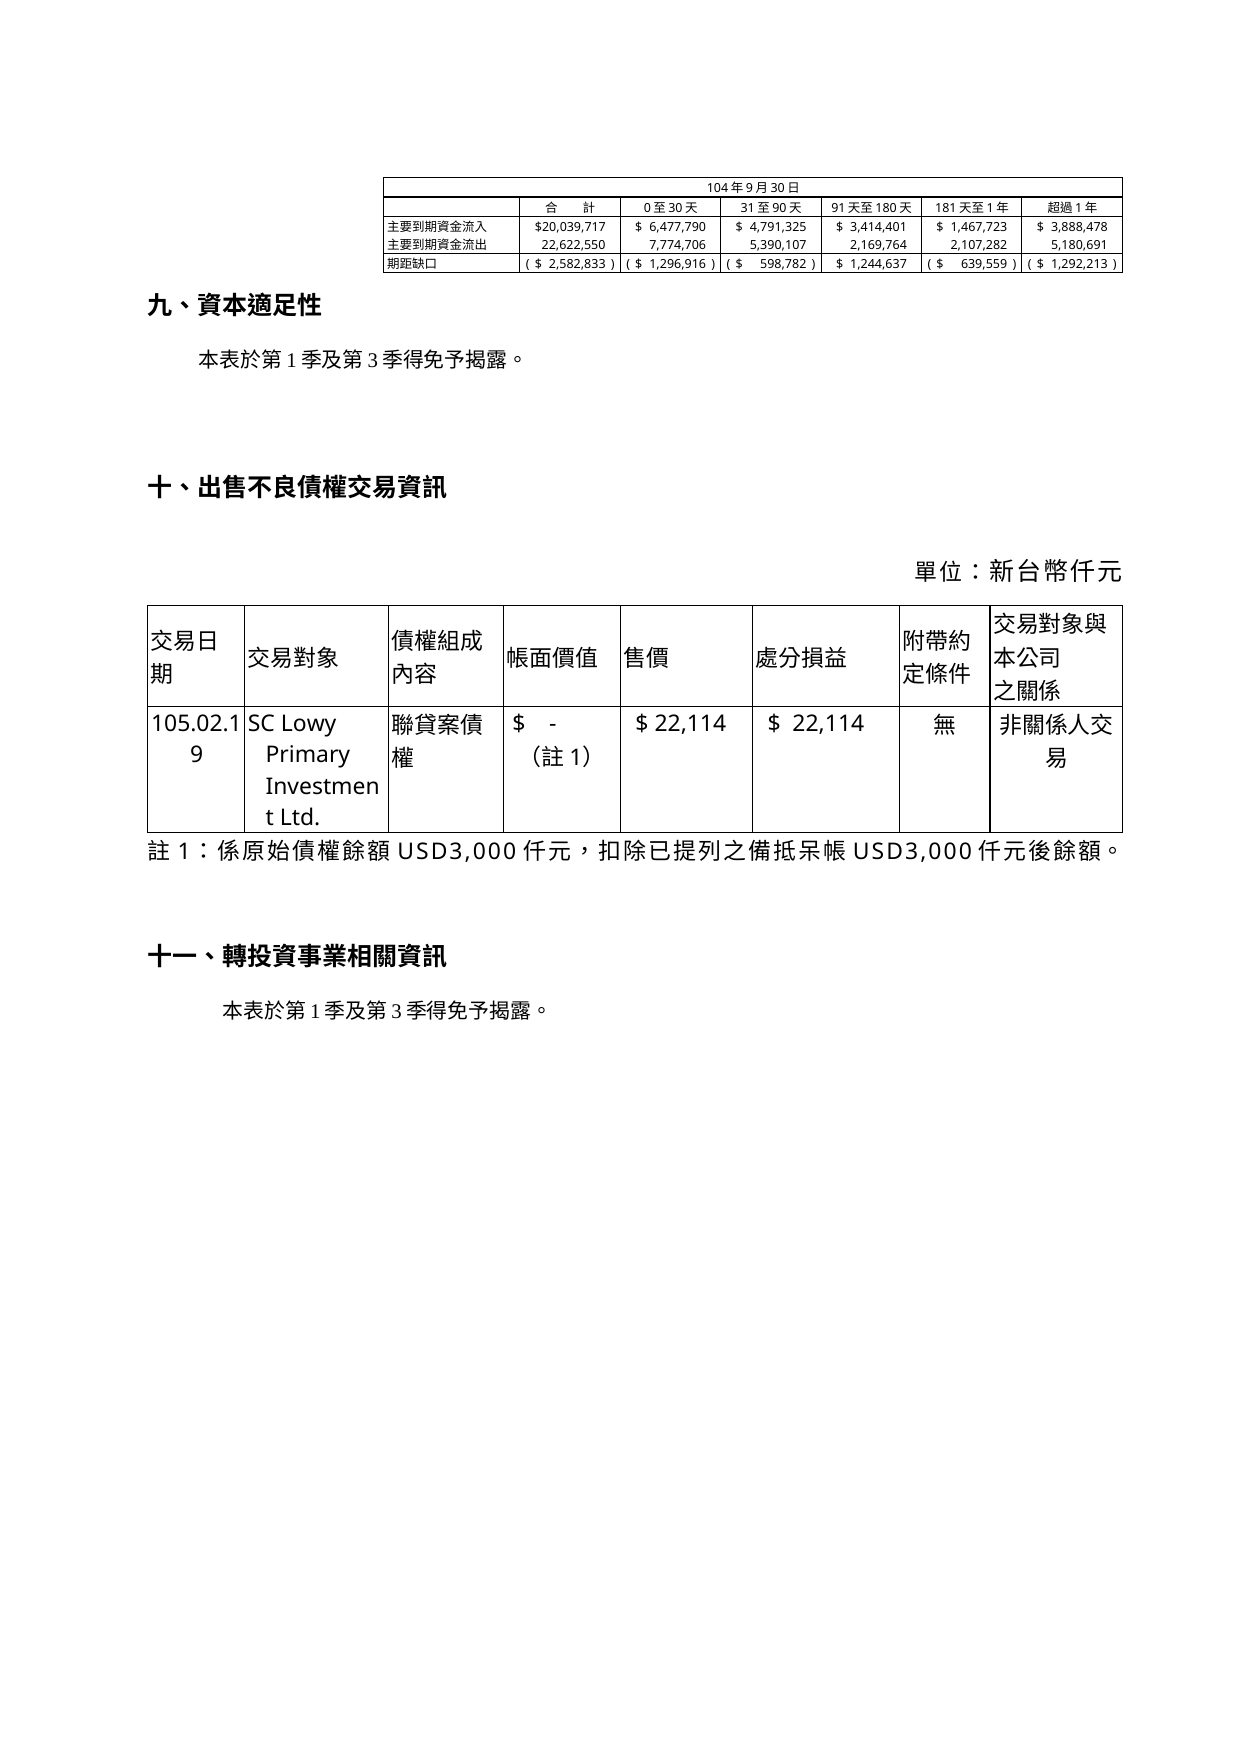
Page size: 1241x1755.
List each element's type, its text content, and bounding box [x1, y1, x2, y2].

table_cell 非關係人交易 [991, 707, 1122, 832]
table_cell SC Lowy Primary Investment Ltd. [245, 707, 388, 832]
table_header 交易對象與本公司 之關係 [991, 606, 1122, 706]
table_cell 主要到期資金流入 [384, 217, 519, 235]
table_cell 聯貸案債權 [389, 707, 503, 832]
table_cell 2,107,282 [922, 235, 1021, 253]
table_cell ( $ 1,296,916 ) [621, 254, 720, 272]
table_cell 5,180,691 [1022, 235, 1122, 253]
table_cell 105.02.19 [148, 707, 244, 832]
table_header 售價 [621, 606, 752, 706]
table_cell $ 3,888,478 [1022, 217, 1122, 235]
table_cell 無 [900, 707, 989, 832]
table_cell ( $ 598,782 ) [721, 254, 821, 272]
text 本表於第1季及第3季得免予揭露。 [222, 986, 1119, 1027]
table_cell $ 4,791,325 [721, 217, 821, 235]
table_header 附帶約定條件 [900, 606, 989, 706]
table_cell 31至90天 [721, 198, 821, 216]
table_cell 181天至1年 [922, 198, 1021, 216]
table_cell 合 計 [520, 198, 620, 216]
text 十、出售不良債權交易資訊 [148, 468, 1138, 504]
table_cell 91天至180天 [822, 198, 921, 216]
table_header 帳面價值 [504, 606, 620, 706]
table_cell $ 22,114 [753, 707, 899, 832]
table_cell ( $ 2,582,833 ) [520, 254, 620, 272]
table_cell $ 6,477,790 [621, 217, 720, 235]
table_header 處分損益 [753, 606, 899, 706]
table_cell $ 22,114 [621, 707, 752, 832]
table_cell 0至30天 [621, 198, 720, 216]
table_cell 2,169,764 [822, 235, 921, 253]
table_cell $ 1,467,723 [922, 217, 1021, 235]
table_cell $ 20,039,717 [520, 217, 620, 235]
table_cell [384, 198, 519, 216]
table_cell ( $ 639,559 ) [922, 254, 1021, 272]
table_cell $ 3,414,401 [822, 217, 921, 235]
table_cell $ - （註1） [504, 707, 620, 832]
table_header 104年9月30日 [384, 178, 1122, 196]
text 本表於第1季及第3季得免予揭露。 [199, 334, 1119, 376]
table_cell 期距缺口 [384, 254, 519, 272]
text 十一、轉投資事業相關資訊 [148, 937, 1138, 973]
table_cell 22,622,550 [520, 235, 620, 253]
table_header 交易對象 [245, 606, 388, 706]
table_cell $ 1,244,637 [822, 254, 921, 272]
text 註1：係原始債權餘額USD3,000仟元，扣除已提列之備抵呆帳USD3,000仟元後餘額。 [148, 833, 1122, 866]
table_cell 7,774,706 [621, 235, 720, 253]
text 單位：新台幣仟元 [148, 551, 1122, 587]
table_cell 5,390,107 [721, 235, 821, 253]
table_cell 超過1年 [1022, 198, 1122, 216]
table_cell 主要到期資金流出 [384, 235, 519, 253]
table_cell ( $ 1,292,213 ) [1022, 254, 1122, 272]
table_header 債權組成內容 [389, 606, 503, 706]
text 九、資本適足性 [148, 286, 1138, 322]
table_header 交易日期 [148, 606, 244, 706]
